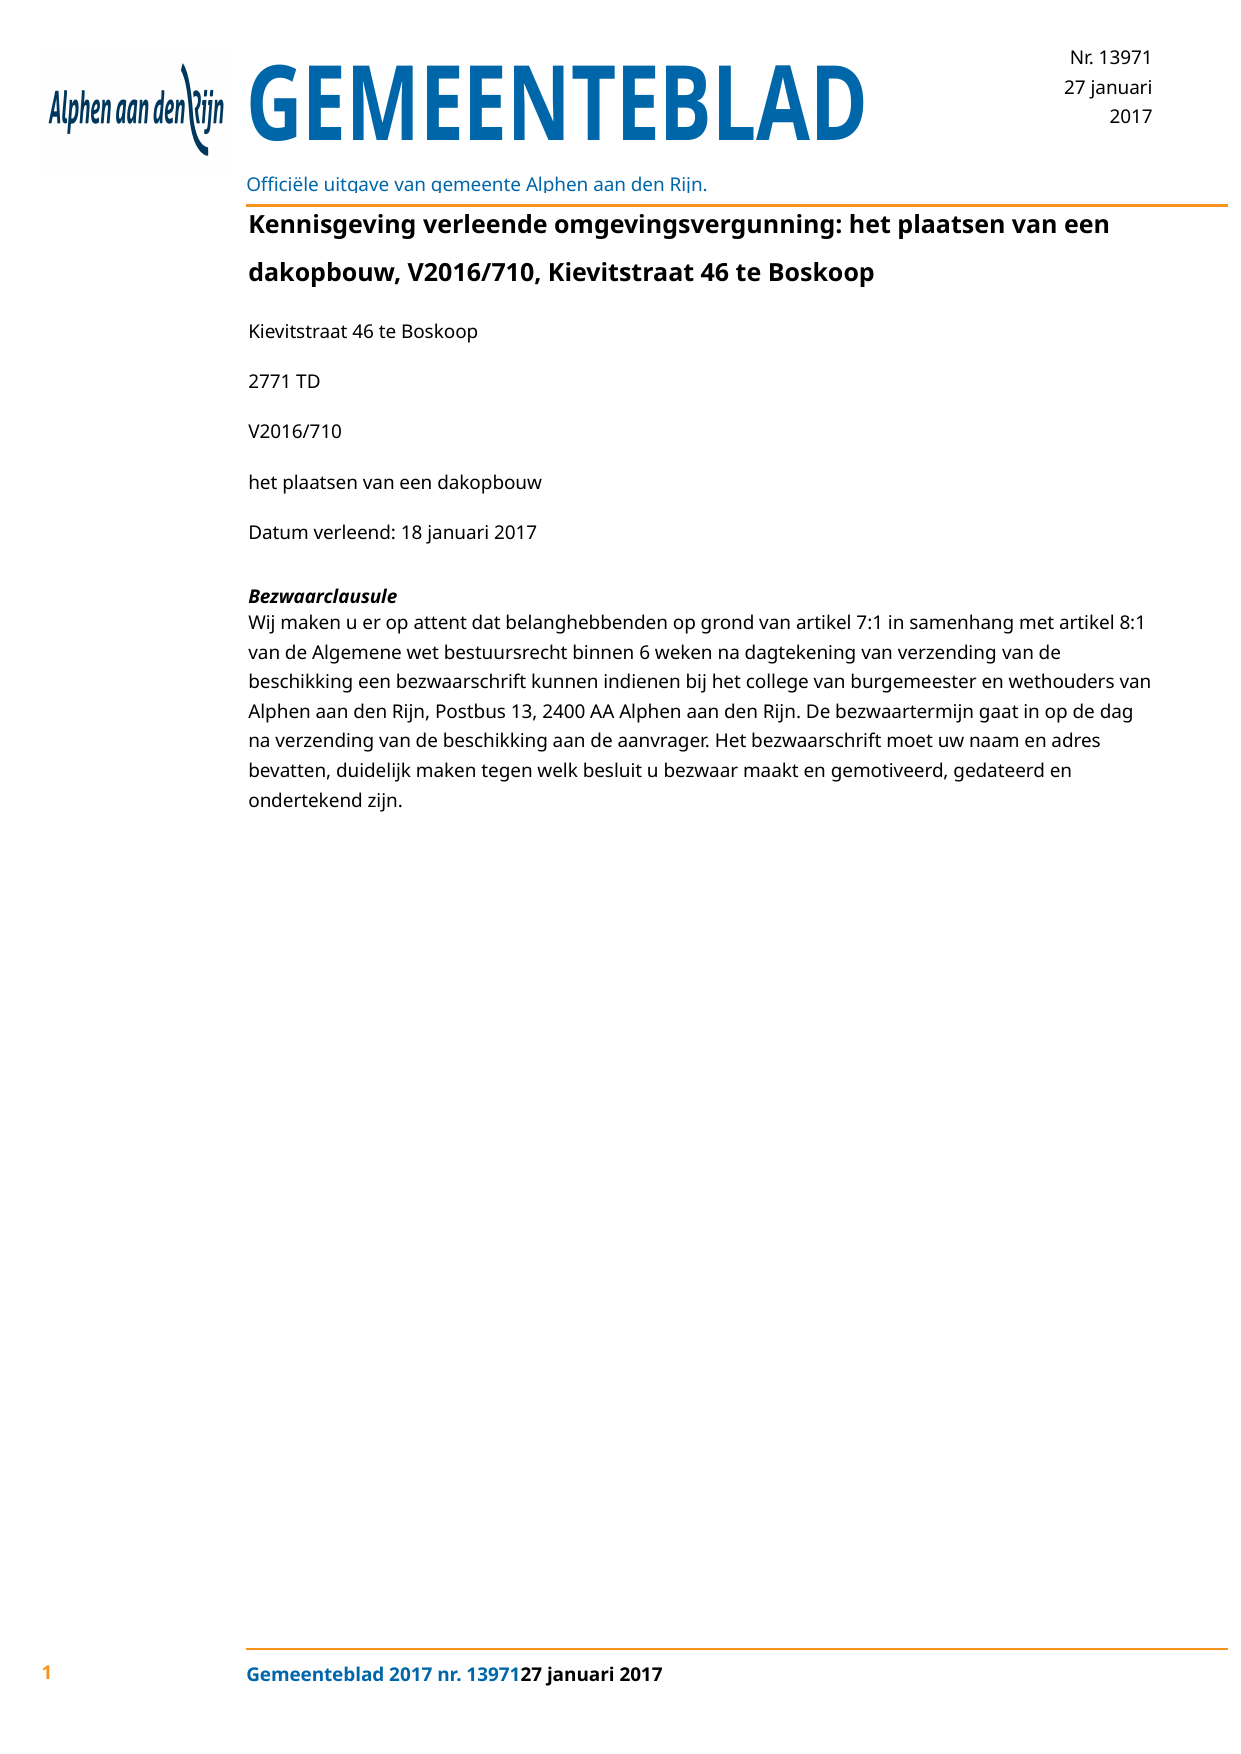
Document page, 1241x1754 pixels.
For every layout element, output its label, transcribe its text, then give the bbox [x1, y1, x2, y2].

text Kennisgeving verleende omgevingsvergunning: het plaatsen van een dakopbouw, V2016/710, Kievitstraat 46 te Boskoop [248, 207, 1152, 288]
text Datum verleend: 18 januari 2017 [248, 519, 1152, 545]
text Wij maken u er op attent dat belanghebbenden op grond van artikel 7:1 in samenhang met artikel 8:1 van de Algemene wet bestuursrecht binnen 6 weken na dagtekening van verzending van de beschikking een bezwaarschrift kunnen indienen bij het college van burgemeester en wethouders van Alphen aan den Rijn, Postbus 13, 2400 AA Alphen aan den Rijn. De bezwaartermijn gaat in op de dag na verzending van de beschikking aan de aanvrager. Het bezwaarschrift moet uw naam en adres bevatten, duidelijk maken tegen welk besluit u bezwaar maakt en gemotiveerd, gedateerd en ondertekend zijn. [248, 609, 1152, 812]
text Kievitstraat 46 te Boskoop [248, 318, 1152, 344]
text V2016/710 [248, 419, 1152, 444]
picture [41, 47, 231, 172]
text 2771 TD [248, 368, 1152, 394]
text het plaatsen van een dakopbouw [248, 469, 1152, 495]
text Bezwaarclausule [248, 583, 1152, 609]
